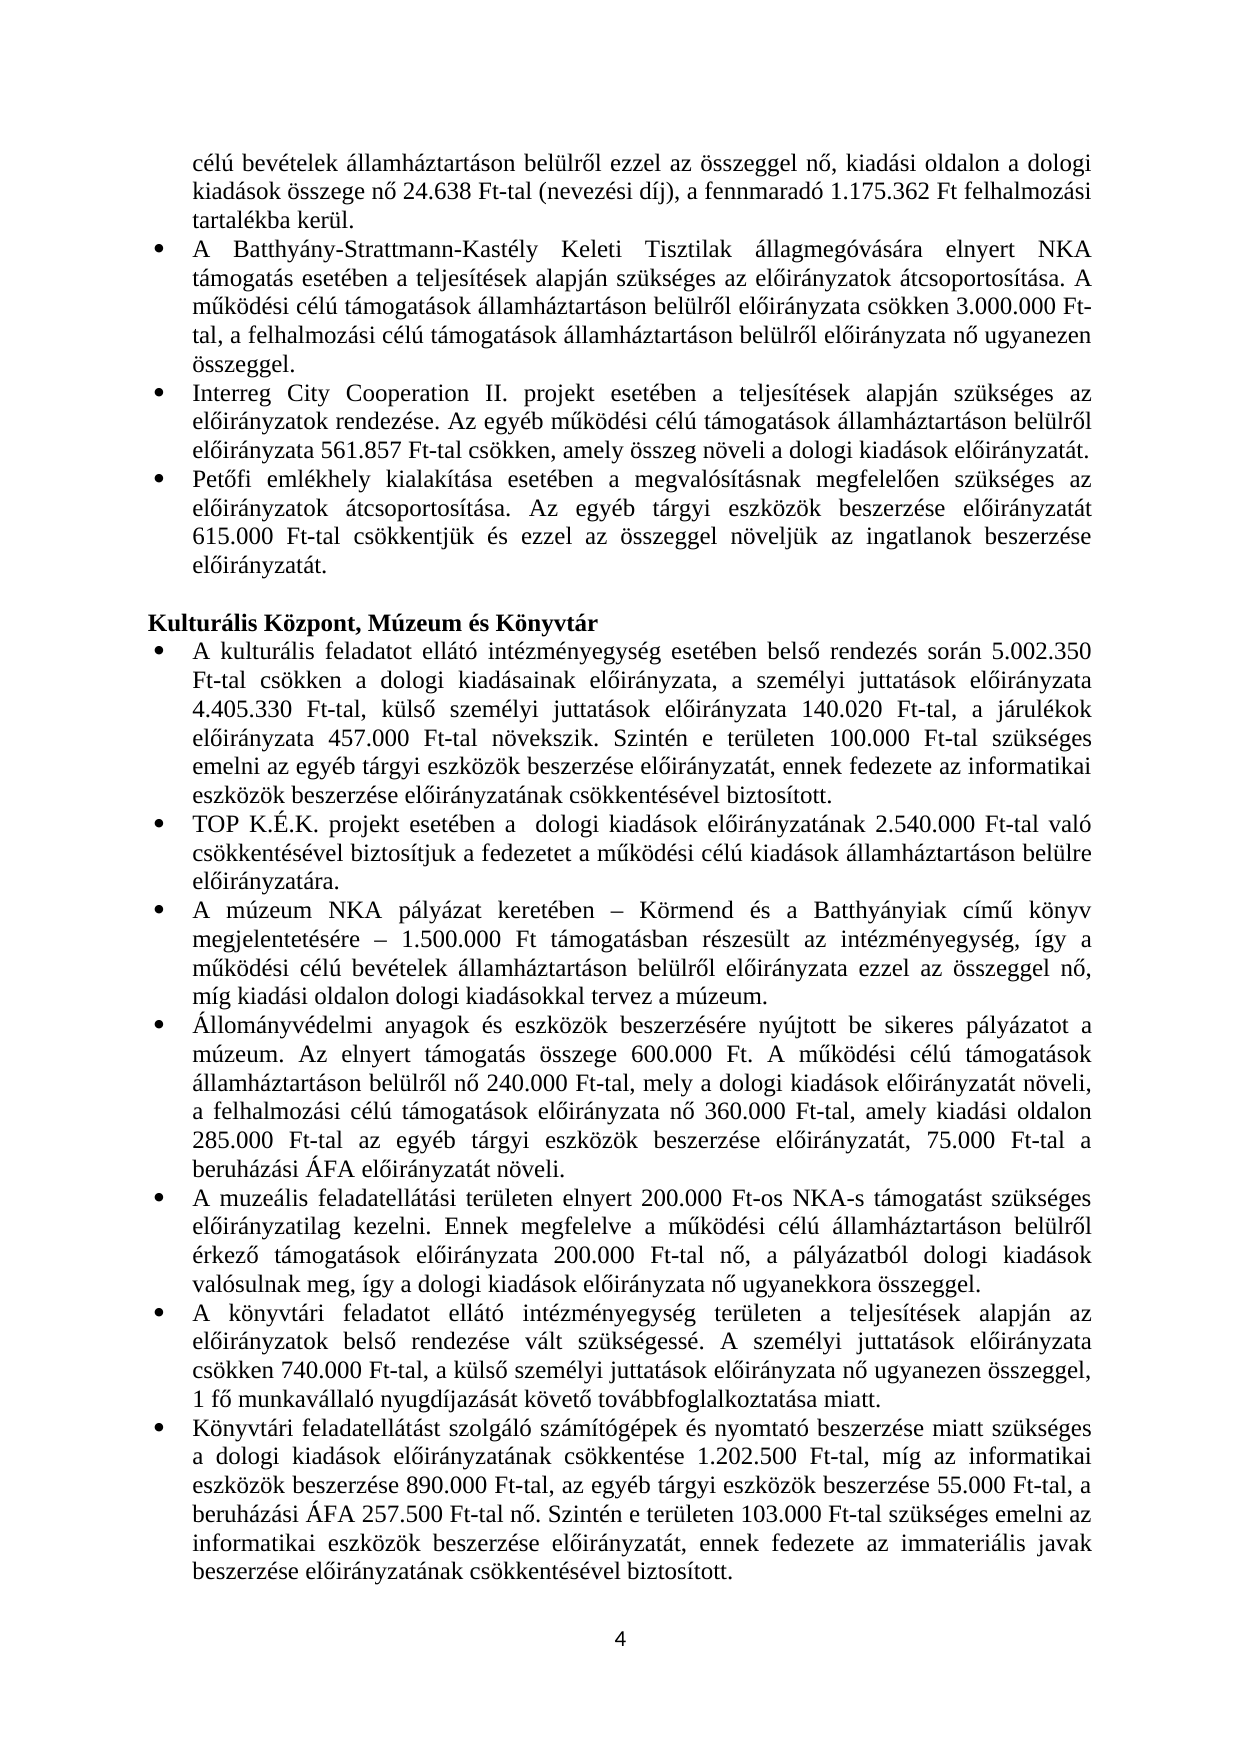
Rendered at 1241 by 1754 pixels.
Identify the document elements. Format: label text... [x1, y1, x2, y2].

list Állományvédelmi anyagok és eszközök beszerzésére nyújtott be sikeres pályázatot a múzeum. Az elnyert támogatás összege 600.000 Ft. A működési célú támogatások államháztartáson belülről nő 240.000 Ft-tal, mely a dologi kiadások előirányzatát növeli, a felhalmozási célú támogatások előirányzata nő 360.000 Ft-tal, amely kiadási oldalon 285.000 Ft-tal az egyéb tárgyi eszközök beszerzése előirányzatát, 75.000 Ft-tal a beruházási ÁFA előirányzatát növeli. [154, 1010, 1093, 1183]
list Petőfi emlékhely kialakítása esetében a megvalósításnak megfelelően szükséges az előirányzatok átcsoportosítása. Az egyéb tárgyi eszközök beszerzése előirányzatát 615.000 Ft-tal csökkentjük és ezzel az összeggel növeljük az ingatlanok beszerzése előirányzatát. [154, 464, 1093, 579]
list A Batthyány-Strattmann-Kastély Keleti Tisztilak állagmegóvására elnyert NKA támogatás esetében a teljesítések alapján szükséges az előirányzatok átcsoportosítása. A működési célú támogatások államháztartáson belülről előirányzata csökken 3.000.000 Ft-tal, a felhalmozási célú támogatások államháztartáson belülről előirányzata nő ugyanezen összeggel. [154, 234, 1093, 378]
list célú bevételek államháztartáson belülről ezzel az összeggel nő, kiadási oldalon a dologi kiadások összege nő 24.638 Ft-tal (nevezési díj), a fennmaradó 1.175.362 Ft felhalmozási tartalékba kerül. [154, 148, 1093, 234]
list TOP K.É.K. projekt esetében a dologi kiadások előirányzatának 2.540.000 Ft-tal való csökkentésével biztosítjuk a fedezetet a működési célú kiadások államháztartáson belülre előirányzatára. [154, 809, 1093, 895]
text Kulturális Központ, Múzeum és Könyvtár [148, 608, 1093, 636]
list A muzeális feladatellátási területen elnyert 200.000 Ft-os NKA-s támogatást szükséges előirányzatilag kezelni. Ennek megfelelve a működési célú államháztartáson belülről érkező támogatások előirányzata 200.000 Ft-tal nő, a pályázatból dologi kiadások valósulnak meg, így a dologi kiadások előirányzata nő ugyanekkora összeggel. [154, 1183, 1093, 1298]
list Könyvtári feladatellátást szolgáló számítógépek és nyomtató beszerzése miatt szükséges a dologi kiadások előirányzatának csökkentése 1.202.500 Ft-tal, míg az informatikai eszközök beszerzése 890.000 Ft-tal, az egyéb tárgyi eszközök beszerzése 55.000 Ft-tal, a beruházási ÁFA 257.500 Ft-tal nő. Szintén e területen 103.000 Ft-tal szükséges emelni az informatikai eszközök beszerzése előirányzatát, ennek fedezete az immateriális javak beszerzése előirányzatának csökkentésével biztosított. [154, 1413, 1093, 1585]
list Interreg City Cooperation II. projekt esetében a teljesítések alapján szükséges az előirányzatok rendezése. Az egyéb működési célú támogatások államháztartáson belülről előirányzata 561.857 Ft-tal csökken, amely összeg növeli a dologi kiadások előirányzatát. [154, 378, 1093, 464]
list A múzeum NKA pályázat keretében – Körmend és a Batthyányiak című könyv megjelentetésére – 1.500.000 Ft támogatásban részesült az intézményegység, így a működési célú bevételek államháztartáson belülről előirányzata ezzel az összeggel nő, míg kiadási oldalon dologi kiadásokkal tervez a múzeum. [154, 895, 1093, 1010]
list A könyvtári feladatot ellátó intézményegység területen a teljesítések alapján az előirányzatok belső rendezése vált szükségessé. A személyi juttatások előirányzata csökken 740.000 Ft-tal, a külső személyi juttatások előirányzata nő ugyanezen összeggel, 1 fő munkavállaló nyugdíjazását követő továbbfoglalkoztatása miatt. [154, 1298, 1093, 1413]
list A kulturális feladatot ellátó intézményegység esetében belső rendezés során 5.002.350 Ft-tal csökken a dologi kiadásainak előirányzata, a személyi juttatások előirányzata 4.405.330 Ft-tal, külső személyi juttatások előirányzata 140.020 Ft-tal, a járulékok előirányzata 457.000 Ft-tal növekszik. Szintén e területen 100.000 Ft-tal szükséges emelni az egyéb tárgyi eszközök beszerzése előirányzatát, ennek fedezete az informatikai eszközök beszerzése előirányzatának csökkentésével biztosított. [154, 636, 1093, 809]
